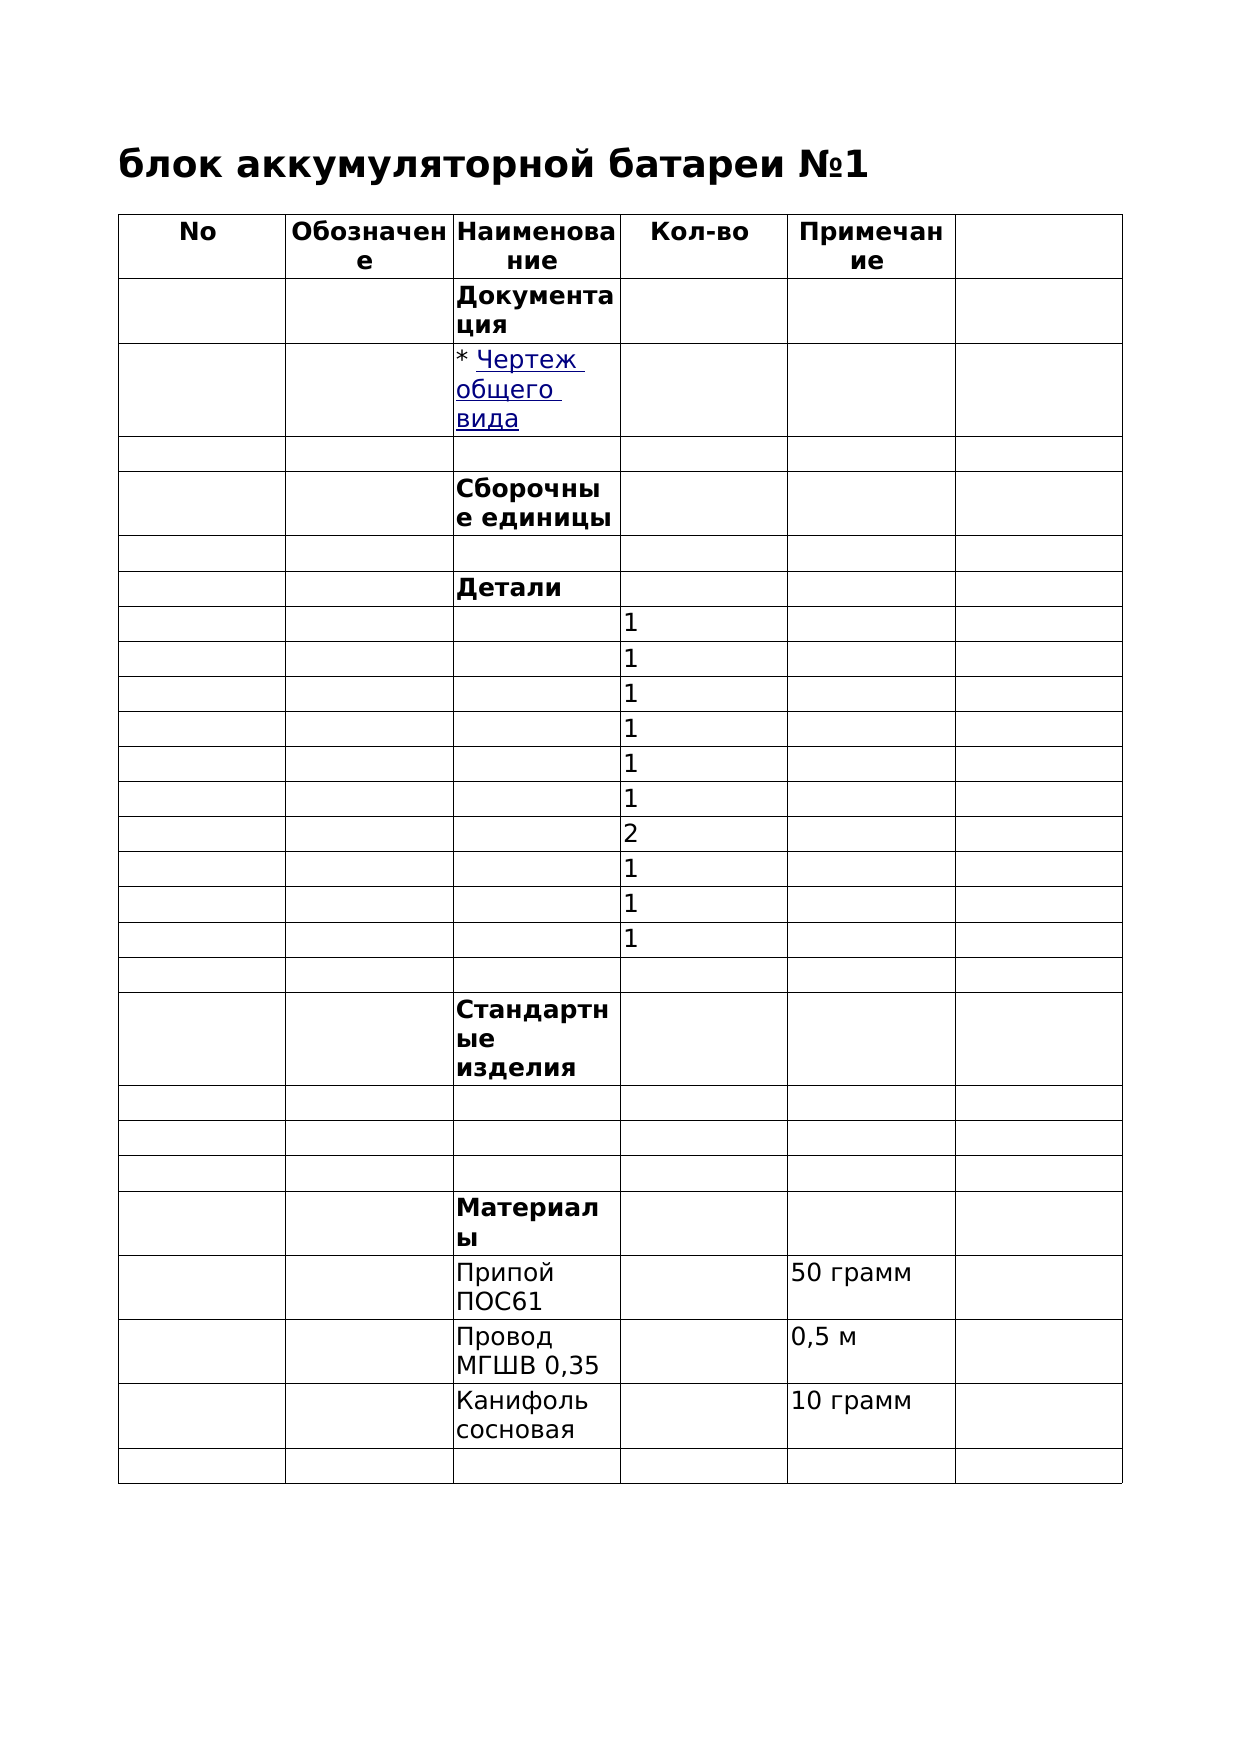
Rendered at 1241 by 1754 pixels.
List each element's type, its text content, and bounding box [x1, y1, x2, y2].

table_cell [956, 472, 1122, 535]
table_cell [788, 1121, 955, 1155]
table_cell [286, 1156, 453, 1191]
table_cell [119, 1320, 285, 1383]
table_cell [788, 1192, 955, 1255]
table_cell [454, 437, 620, 471]
table_cell 1 [621, 747, 787, 781]
table_cell [286, 1192, 453, 1255]
table_cell [286, 1256, 453, 1319]
table_cell 1 [621, 712, 787, 746]
table_cell [454, 536, 620, 571]
table_cell [119, 1156, 285, 1191]
table_cell [119, 782, 285, 816]
table_header Обозначене [286, 215, 453, 278]
table_cell [788, 572, 955, 606]
table_cell [119, 472, 285, 535]
table_cell [788, 993, 955, 1085]
table_cell [621, 1384, 787, 1448]
table_cell [621, 437, 787, 471]
table_cell [788, 642, 955, 676]
table_cell [956, 1449, 1122, 1483]
table_cell [956, 923, 1122, 957]
table_cell [286, 747, 453, 781]
table_cell * Чертеж общего вида [454, 344, 620, 436]
table_cell [119, 747, 285, 781]
table_cell [956, 1121, 1122, 1155]
table_cell [454, 1449, 620, 1483]
table_header Наименование [454, 215, 620, 278]
table_cell [956, 817, 1122, 851]
table_cell 10 грамм [788, 1384, 955, 1448]
table_cell [119, 1384, 285, 1448]
table_cell [286, 1086, 453, 1120]
table_cell [454, 677, 620, 711]
table_cell [956, 1384, 1122, 1448]
table_cell [621, 1449, 787, 1483]
table_cell [956, 279, 1122, 343]
table_cell 1 [621, 642, 787, 676]
table_cell 1 [621, 782, 787, 816]
table_cell [621, 958, 787, 992]
table_cell 1 [621, 887, 787, 922]
table_header [956, 215, 1122, 278]
table_cell [788, 536, 955, 571]
table_cell [286, 472, 453, 535]
table_header Примечание [788, 215, 955, 278]
table_cell [788, 1156, 955, 1191]
table_cell [119, 1449, 285, 1483]
table_cell [286, 607, 453, 641]
table_cell [788, 279, 955, 343]
table_cell [621, 344, 787, 436]
table_cell [119, 607, 285, 641]
table_cell [286, 782, 453, 816]
table_cell 50 грамм [788, 1256, 955, 1319]
table_cell [454, 642, 620, 676]
table_cell [621, 279, 787, 343]
table_cell 1 [621, 607, 787, 641]
table_cell [621, 1320, 787, 1383]
table_cell [788, 852, 955, 886]
table_cell [286, 572, 453, 606]
table_cell [621, 572, 787, 606]
table_cell [788, 782, 955, 816]
table_cell [454, 782, 620, 816]
table_cell [119, 437, 285, 471]
table_cell [788, 1449, 955, 1483]
table_cell Детали [454, 572, 620, 606]
table_cell [621, 536, 787, 571]
table_cell [956, 572, 1122, 606]
table_cell [286, 958, 453, 992]
table_cell [119, 1086, 285, 1120]
table_cell Провод МГШВ 0,35 [454, 1320, 620, 1383]
table_cell [119, 279, 285, 343]
table_cell [119, 1256, 285, 1319]
table_cell Припой ПОС61 [454, 1256, 620, 1319]
table_cell [956, 712, 1122, 746]
table_cell [956, 993, 1122, 1085]
table_cell Сборочные единицы [454, 472, 620, 535]
table_cell [956, 887, 1122, 922]
table_cell [286, 887, 453, 922]
subtitle блок аккумуляторной батареи №1 [118, 143, 1122, 187]
table_cell [119, 1192, 285, 1255]
table_cell [788, 677, 955, 711]
table_cell [956, 677, 1122, 711]
table_cell [286, 642, 453, 676]
table_cell [956, 782, 1122, 816]
table_cell [788, 607, 955, 641]
table_cell [621, 1121, 787, 1155]
table_cell [454, 1156, 620, 1191]
table_cell [286, 677, 453, 711]
table_cell [621, 1192, 787, 1255]
table_cell [286, 1320, 453, 1383]
table_cell [956, 1156, 1122, 1191]
table_cell [119, 677, 285, 711]
table_cell [119, 887, 285, 922]
table_cell [454, 817, 620, 851]
table_cell [621, 1086, 787, 1120]
table_cell [788, 344, 955, 436]
table_cell [621, 993, 787, 1085]
table_cell [454, 712, 620, 746]
table_cell [454, 1086, 620, 1120]
table_cell [119, 712, 285, 746]
table_cell 2 [621, 817, 787, 851]
table_cell [788, 923, 955, 957]
table_cell [956, 852, 1122, 886]
table_cell [119, 993, 285, 1085]
table_cell [286, 437, 453, 471]
table_cell [454, 958, 620, 992]
table_cell [956, 1086, 1122, 1120]
table_cell [621, 472, 787, 535]
table_cell [119, 1121, 285, 1155]
table_cell 1 [621, 923, 787, 957]
table_cell [621, 1156, 787, 1191]
table_header No [119, 215, 285, 278]
table_cell [788, 817, 955, 851]
table_cell [286, 1121, 453, 1155]
table_cell [454, 607, 620, 641]
table_cell [788, 747, 955, 781]
table_cell [119, 536, 285, 571]
table_cell Материалы [454, 1192, 620, 1255]
table_cell 1 [621, 852, 787, 886]
table_cell [956, 1192, 1122, 1255]
table_cell [286, 1384, 453, 1448]
table_cell Стандартные изделия [454, 993, 620, 1085]
table_cell Канифоль сосновая [454, 1384, 620, 1448]
table_cell [286, 817, 453, 851]
table_cell [119, 852, 285, 886]
table_cell [788, 1086, 955, 1120]
table_cell [454, 747, 620, 781]
table_cell [788, 437, 955, 471]
table_cell [788, 712, 955, 746]
table_cell [286, 1449, 453, 1483]
table_cell [286, 712, 453, 746]
table_cell [119, 958, 285, 992]
table_cell [956, 437, 1122, 471]
table_cell [621, 1256, 787, 1319]
table_cell [788, 887, 955, 922]
table_cell [956, 536, 1122, 571]
table_cell [119, 817, 285, 851]
table_cell [454, 852, 620, 886]
table_cell [286, 993, 453, 1085]
table_cell [119, 344, 285, 436]
table_cell [286, 536, 453, 571]
table_cell [286, 279, 453, 343]
table_cell Документация [454, 279, 620, 343]
table_cell [788, 472, 955, 535]
table_cell [454, 887, 620, 922]
table_cell [454, 1121, 620, 1155]
table_cell [956, 1320, 1122, 1383]
table_cell [956, 607, 1122, 641]
table_cell [956, 642, 1122, 676]
table_cell [788, 958, 955, 992]
table_cell [956, 1256, 1122, 1319]
table_cell 0,5 м [788, 1320, 955, 1383]
table_cell [956, 958, 1122, 992]
table_cell [956, 344, 1122, 436]
table_cell [286, 923, 453, 957]
table_cell [286, 852, 453, 886]
table_cell 1 [621, 677, 787, 711]
table_header Кол-во [621, 215, 787, 278]
table_cell [286, 344, 453, 436]
table_cell [119, 572, 285, 606]
table_cell [956, 747, 1122, 781]
table_cell [454, 923, 620, 957]
table_cell [119, 923, 285, 957]
table_cell [119, 642, 285, 676]
